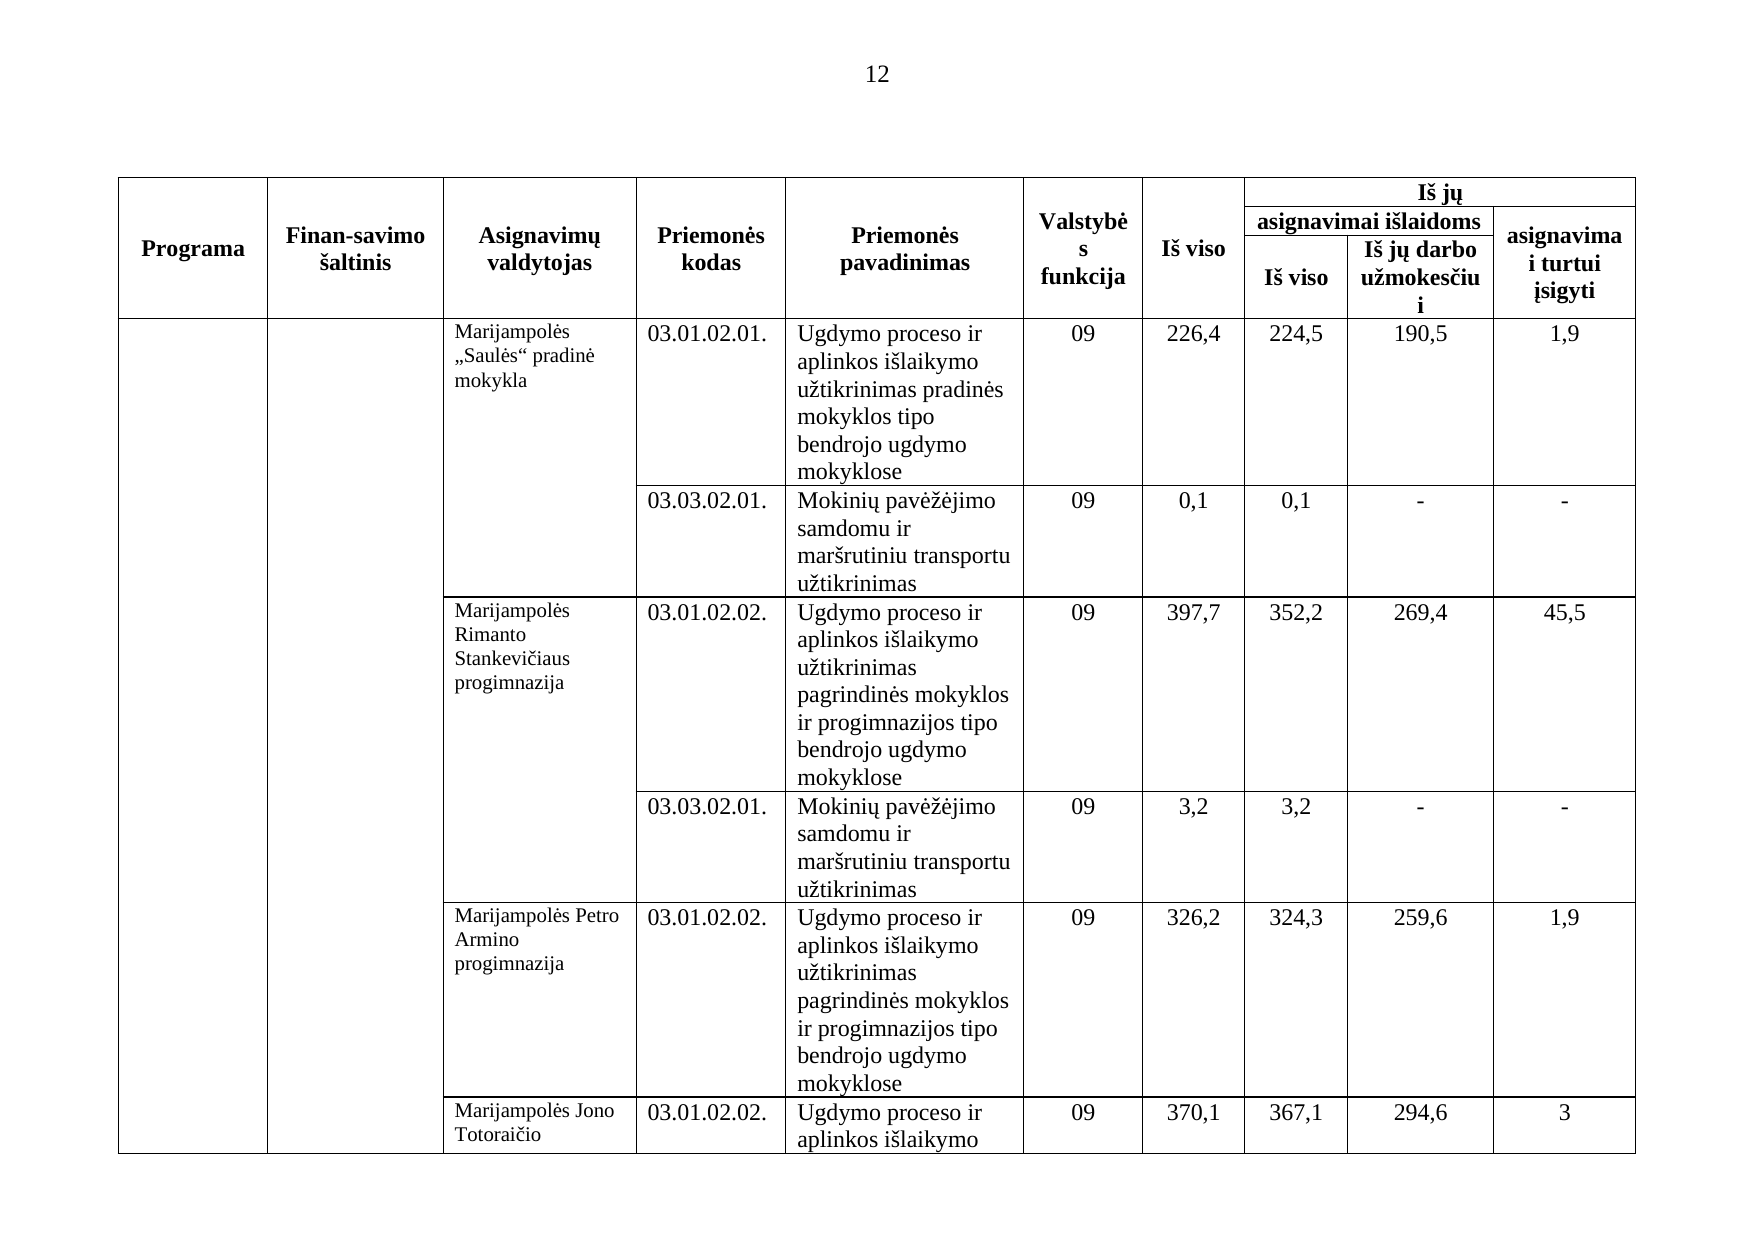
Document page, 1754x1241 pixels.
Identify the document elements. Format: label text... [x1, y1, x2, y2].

table_cell Mokinių pavėžėjimo samdomu ir maršrutiniu transportu užtikrinimas [786, 792, 1023, 902]
table_cell 45,5 [1494, 598, 1635, 791]
table_header Iš viso [1143, 178, 1244, 318]
table_cell 326,2 [1143, 903, 1244, 1096]
table_cell - [1348, 486, 1493, 596]
table_header Iš jų [1245, 178, 1635, 206]
table_cell 3,2 [1143, 792, 1244, 902]
table_cell 370,1 [1143, 1098, 1244, 1153]
table_cell 03.01.02.02. [637, 1098, 785, 1153]
table_cell Marijampolės Petro Armino progimnazija [444, 903, 636, 1096]
table_cell - [1494, 792, 1635, 902]
table_header Valstybės funkcija [1024, 178, 1142, 318]
table_cell 03.01.02.02. [637, 903, 785, 1096]
table_cell Ugdymo proceso ir aplinkos išlaikymo užtikrinimas pradinės mokyklos tipo bendrojo ugdymo mokyklose [786, 319, 1023, 485]
table_cell 269,4 [1348, 598, 1493, 791]
table_cell asignavimai išlaidoms [1245, 207, 1493, 234]
table_cell Ugdymo proceso ir aplinkos išlaikymo užtikrinimas pagrindinės mokyklos ir progimnazijos tipo bendrojo ugdymo mokyklose [786, 903, 1023, 1096]
table_cell Ugdymo proceso ir aplinkos išlaikymo [786, 1098, 1023, 1153]
table_cell 09 [1024, 319, 1142, 485]
table_cell Marijampolės Rimanto Stankevičiaus progimnazija [444, 598, 636, 902]
table_cell 324,3 [1245, 903, 1347, 1096]
table_cell 03.03.02.01. [637, 792, 785, 902]
table_cell 1,9 [1494, 319, 1635, 485]
table_cell Marijampolės „Saulės“ pradinė mokykla [444, 319, 636, 596]
table_cell [268, 319, 443, 1153]
table_cell - [1348, 792, 1493, 902]
table_header Programa [119, 178, 267, 318]
table_cell 0,1 [1245, 486, 1347, 596]
table_cell 09 [1024, 598, 1142, 791]
table_cell 09 [1024, 792, 1142, 902]
table_cell Iš jų darbo užmokesčiui [1348, 236, 1493, 318]
table_header Finan-savimo šaltinis [268, 178, 443, 318]
table_cell 09 [1024, 1098, 1142, 1153]
table_cell 0,1 [1143, 486, 1244, 596]
table_cell Ugdymo proceso ir aplinkos išlaikymo užtikrinimas pagrindinės mokyklos ir progimnazijos tipo bendrojo ugdymo mokyklose [786, 598, 1023, 791]
table_cell [119, 319, 267, 1153]
table_cell 3 [1494, 1098, 1635, 1153]
table_cell 03.01.02.01. [637, 319, 785, 485]
table_cell 294,6 [1348, 1098, 1493, 1153]
table_header Priemonės kodas [637, 178, 785, 318]
table_cell 03.03.02.01. [637, 486, 785, 596]
table_header Priemonės pavadinimas [786, 178, 1023, 318]
table_cell 259,6 [1348, 903, 1493, 1096]
table_cell 397,7 [1143, 598, 1244, 791]
table_cell Marijampolės Jono Totoraičio [444, 1098, 636, 1153]
table_cell Iš viso [1245, 236, 1347, 318]
table_cell 09 [1024, 903, 1142, 1096]
table_cell 09 [1024, 486, 1142, 596]
table_cell 3,2 [1245, 792, 1347, 902]
table_cell 03.01.02.02. [637, 598, 785, 791]
table_cell 1,9 [1494, 903, 1635, 1096]
table_header Asignavimų valdytojas [444, 178, 636, 318]
table_cell 226,4 [1143, 319, 1244, 485]
table_cell 367,1 [1245, 1098, 1347, 1153]
table_cell Mokinių pavėžėjimo samdomu ir maršrutiniu transportu užtikrinimas [786, 486, 1023, 596]
table_cell 190,5 [1348, 319, 1493, 485]
table_cell 352,2 [1245, 598, 1347, 791]
table_cell - [1494, 486, 1635, 596]
table_cell 224,5 [1245, 319, 1347, 485]
table_cell asignavimai turtui įsigyti [1494, 207, 1635, 318]
